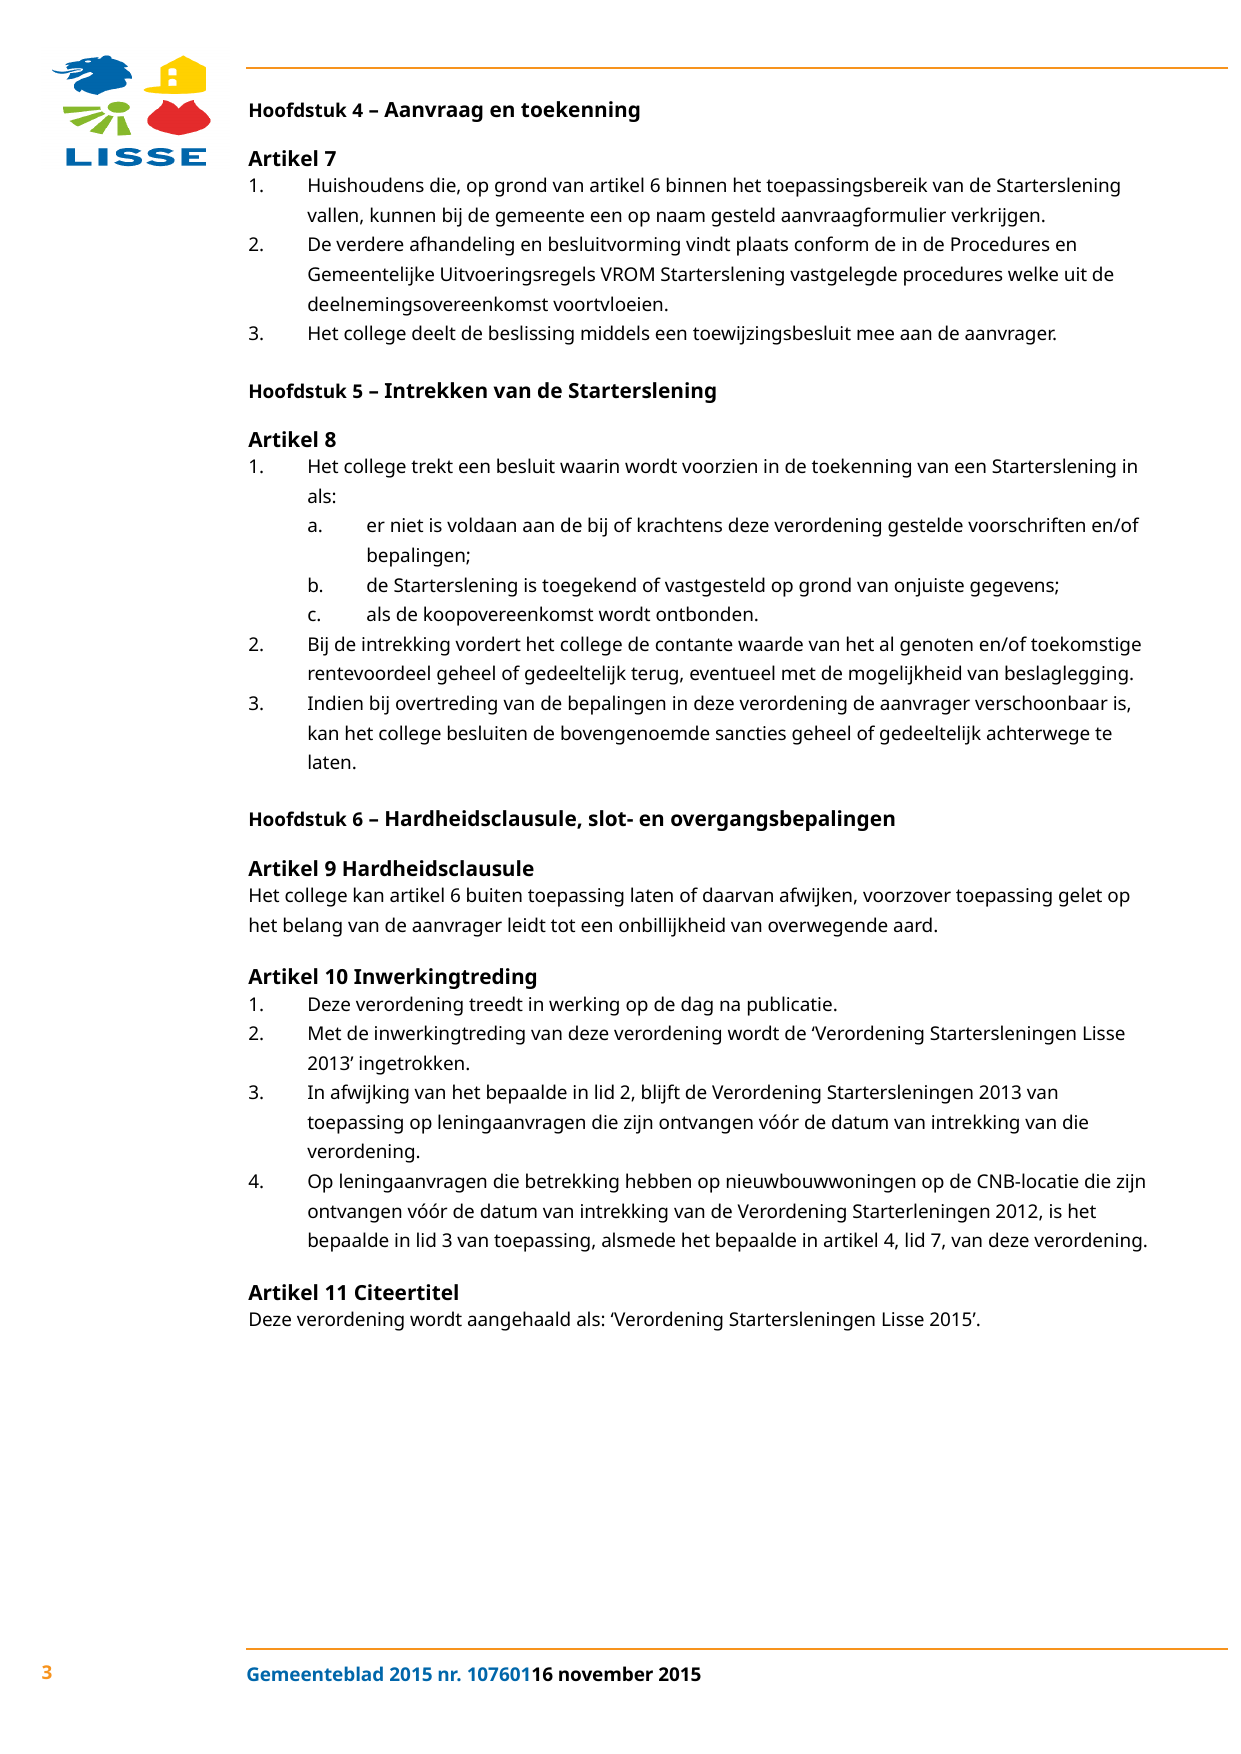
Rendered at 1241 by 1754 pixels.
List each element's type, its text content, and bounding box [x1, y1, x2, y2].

text Deze verordening wordt aangehaald als: ‘Verordening Startersleningen Lisse 2015’. [248, 1306, 1152, 1332]
text Artikel 8 [248, 425, 1152, 453]
list De verdere afhandeling en besluitvorming vindt plaats conform de in de Procedures en Gemeentelijke Uitvoeringsregels VROM Starterslening vastgelegde procedures welke uit de deelnemingsovereenkomst voortvloeien. [248, 232, 1152, 317]
text Hoofdstuk 5 – Intrekken van de Starterslening [248, 376, 1152, 404]
list Op leningaanvragen die betrekking hebben op nieuwbouwwoningen op de CNB-locatie die zijn ontvangen vóór de datum van intrekking van de Verordening Starterleningen 2012, is het bepaalde in lid 3 van toepassing, alsmede het bepaalde in artikel 4, lid 7, van deze verordening. [248, 1168, 1152, 1253]
list Deze verordening treedt in werking op de dag na publicatie. [248, 991, 1152, 1016]
list Indien bij overtreding van de bepalingen in deze verordening de aanvrager verschoonbaar is, kan het college besluiten de bovengenoemde sancties geheel of gedeeltelijk achterwege te laten. [248, 690, 1152, 775]
list In afwijking van het bepaalde in lid 2, blijft de Verordening Startersleningen 2013 van toepassing op leningaanvragen die zijn ontvangen vóór de datum van intrekking van die verordening. [248, 1079, 1152, 1164]
text Hoofdstuk 6 – Hardheidsclausule, slot- en overgangsbepalingen [248, 804, 1152, 833]
list Bij de intrekking vordert het college de contante waarde van het al genoten en/of toekomstige rentevoordeel geheel of gedeeltelijk terug, eventueel met de mogelijkheid van beslaglegging. [248, 631, 1152, 686]
text Artikel 10 Inwerkingtreding [248, 962, 1152, 991]
list de Starterslening is toegekend of vastgesteld op grond van onjuiste gegevens; [307, 572, 1152, 597]
list als de koopovereenkomst wordt ontbonden. [307, 601, 1152, 627]
list Huishoudens die, op grond van artikel 6 binnen het toepassingsbereik van de Starterslening vallen, kunnen bij de gemeente een op naam gesteld aanvraagformulier verkrijgen. [248, 172, 1152, 228]
text Artikel 9 Hardheidsclausule [248, 854, 1152, 882]
text Hoofdstuk 4 – Aanvraag en toekenning [248, 95, 1152, 123]
list Het college deelt de beslissing middels een toewijzingsbesluit mee aan de aanvrager. [248, 320, 1152, 346]
picture [41, 47, 231, 172]
list er niet is voldaan aan de bij of krachtens deze verordening gestelde voorschriften en/of bepalingen; [307, 513, 1152, 568]
text Artikel 11 Citeertitel [248, 1278, 1152, 1306]
list Het college trekt een besluit waarin wordt voorzien in de toekenning van een Starterslening in als: [248, 453, 1152, 509]
text Artikel 7 [248, 144, 1152, 172]
text Het college kan artikel 6 buiten toepassing laten of daarvan afwijken, voorzover toepassing gelet op het belang van de aanvrager leidt tot een onbillijkheid van overwegende aard. [248, 882, 1152, 938]
list Met de inwerkingtreding van deze verordening wordt de ‘Verordening Startersleningen Lisse 2013’ ingetrokken. [248, 1020, 1152, 1076]
